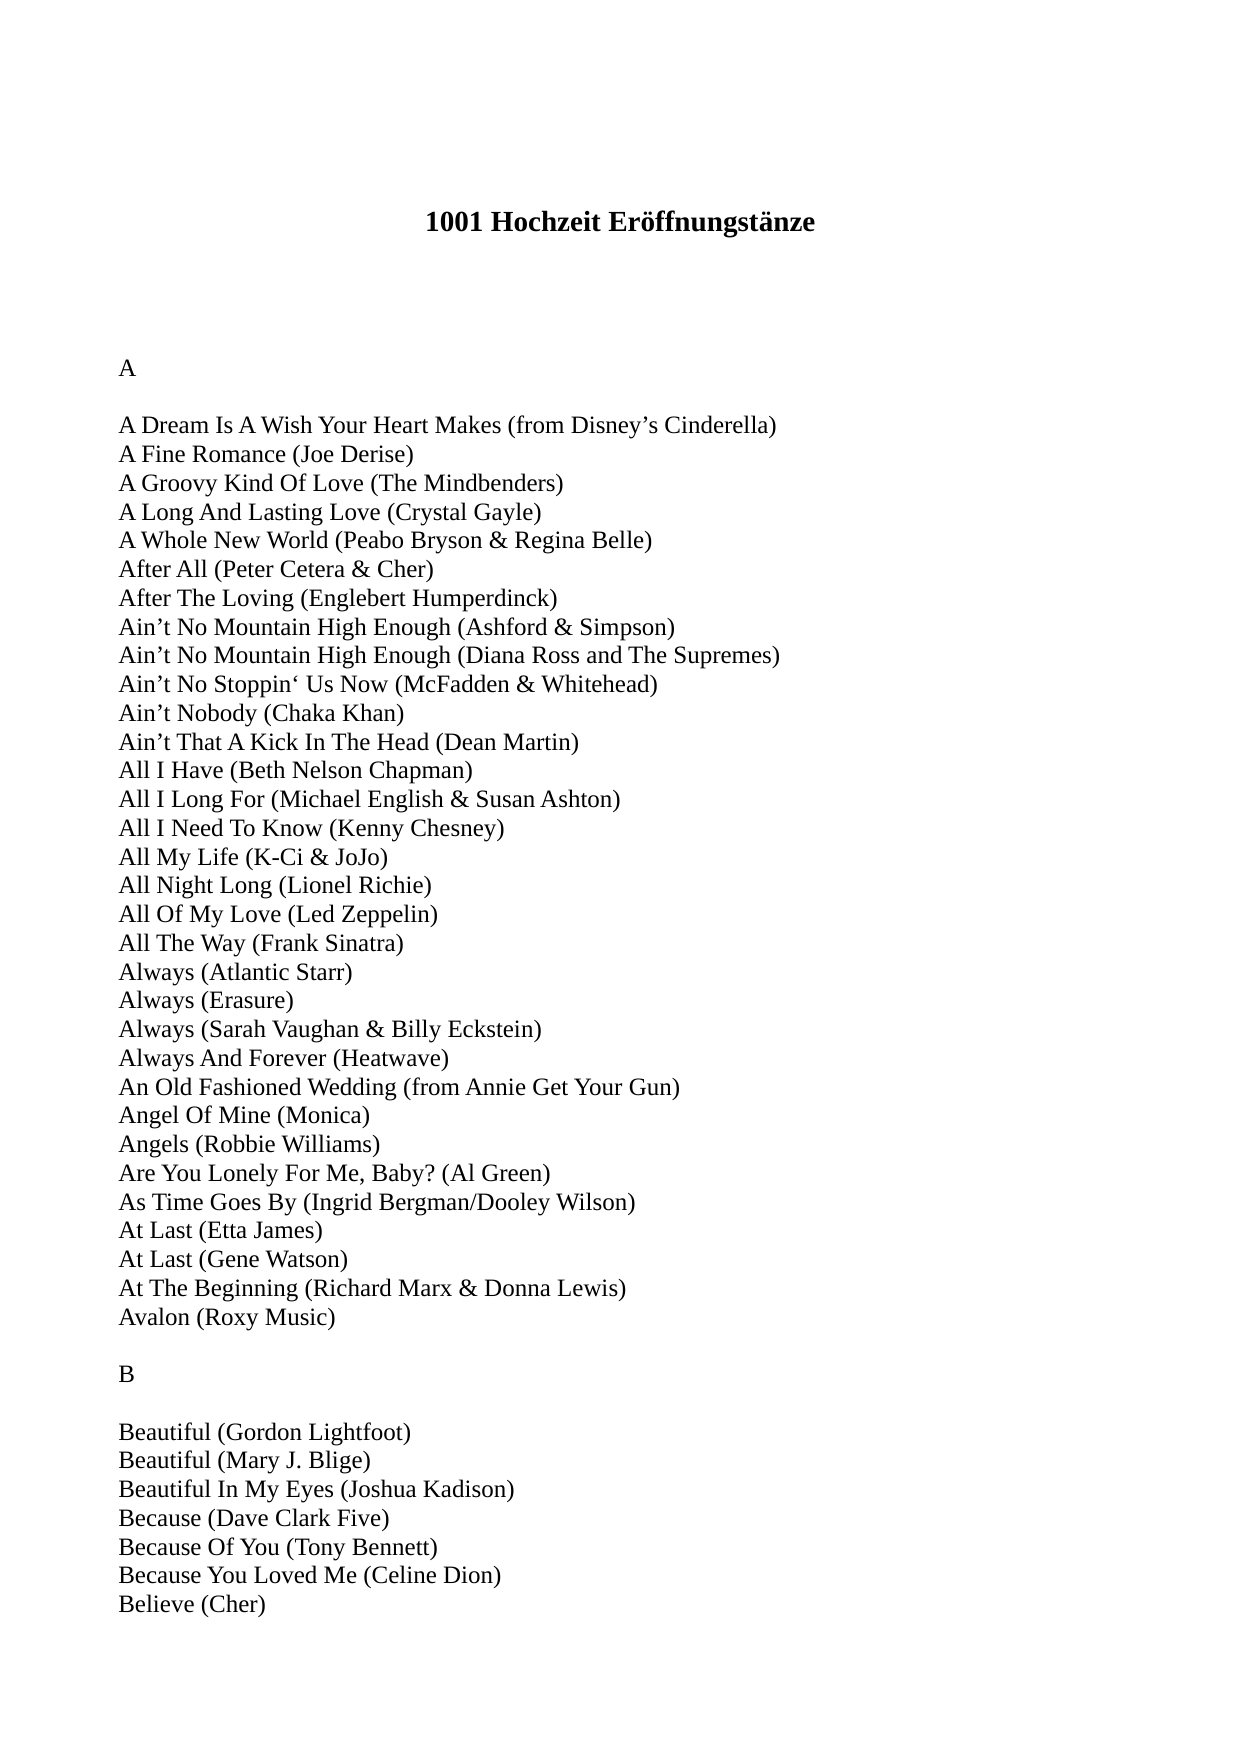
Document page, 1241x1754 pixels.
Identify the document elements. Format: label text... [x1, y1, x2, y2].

text All The Way (Frank Sinatra) [118, 928, 1122, 957]
text Beautiful (Mary J. Blige) [118, 1445, 1122, 1474]
text Beautiful (Gordon Lightfoot) [118, 1417, 1122, 1445]
text After The Loving (Englebert Humperdinck) [118, 583, 1122, 612]
text A Groovy Kind Of Love (The Mindbenders) [118, 468, 1122, 497]
text A Dream Is A Wish Your Heart Makes (from Disney’s Cinderella) [118, 410, 1122, 439]
text All I Long For (Michael English & Susan Ashton) [118, 784, 1122, 813]
text An Old Fashioned Wedding (from Annie Get Your Gun) [118, 1072, 1122, 1100]
text A Whole New World (Peabo Bryson & Regina Belle) [118, 525, 1122, 554]
text At Last (Etta James) [118, 1215, 1122, 1244]
text Ain’t That A Kick In The Head (Dean Martin) [118, 727, 1122, 755]
text Always (Atlantic Starr) [118, 957, 1122, 985]
text Believe (Cher) [118, 1589, 1122, 1618]
text Avalon (Roxy Music) [118, 1302, 1122, 1330]
text As Time Goes By (Ingrid Bergman/Dooley Wilson) [118, 1187, 1122, 1215]
text Always (Sarah Vaughan & Billy Eckstein) [118, 1014, 1122, 1043]
text Ain’t No Mountain High Enough (Diana Ross and The Supremes) [118, 640, 1122, 669]
text Because (Dave Clark Five) [118, 1503, 1122, 1532]
text Because You Loved Me (Celine Dion) [118, 1560, 1122, 1589]
text All My Life (K-Ci & JoJo) [118, 842, 1122, 870]
text A Fine Romance (Joe Derise) [118, 439, 1122, 468]
text Angels (Robbie Williams) [118, 1129, 1122, 1158]
text Because Of You (Tony Bennett) [118, 1532, 1122, 1560]
text Are You Lonely For Me, Baby? (Al Green) [118, 1158, 1122, 1187]
text Ain’t No Stoppin‘ Us Now (McFadden & Whitehead) [118, 669, 1122, 698]
text A [118, 353, 1122, 382]
text Ain’t No Mountain High Enough (Ashford & Simpson) [118, 612, 1122, 640]
text All I Need To Know (Kenny Chesney) [118, 813, 1122, 842]
text All Night Long (Lionel Richie) [118, 870, 1122, 899]
text All I Have (Beth Nelson Chapman) [118, 755, 1122, 784]
text B [118, 1359, 1122, 1388]
text At Last (Gene Watson) [118, 1244, 1122, 1273]
text Beautiful In My Eyes (Joshua Kadison) [118, 1474, 1122, 1503]
text All Of My Love (Led Zeppelin) [118, 899, 1122, 928]
text At The Beginning (Richard Marx & Donna Lewis) [118, 1273, 1122, 1302]
text Angel Of Mine (Monica) [118, 1100, 1122, 1129]
text After All (Peter Cetera & Cher) [118, 554, 1122, 583]
text 1001 Hochzeit Eröffnungstänze [118, 204, 1122, 238]
text Always And Forever (Heatwave) [118, 1043, 1122, 1072]
text Ain’t Nobody (Chaka Khan) [118, 698, 1122, 727]
text A Long And Lasting Love (Crystal Gayle) [118, 497, 1122, 525]
text Always (Erasure) [118, 985, 1122, 1014]
